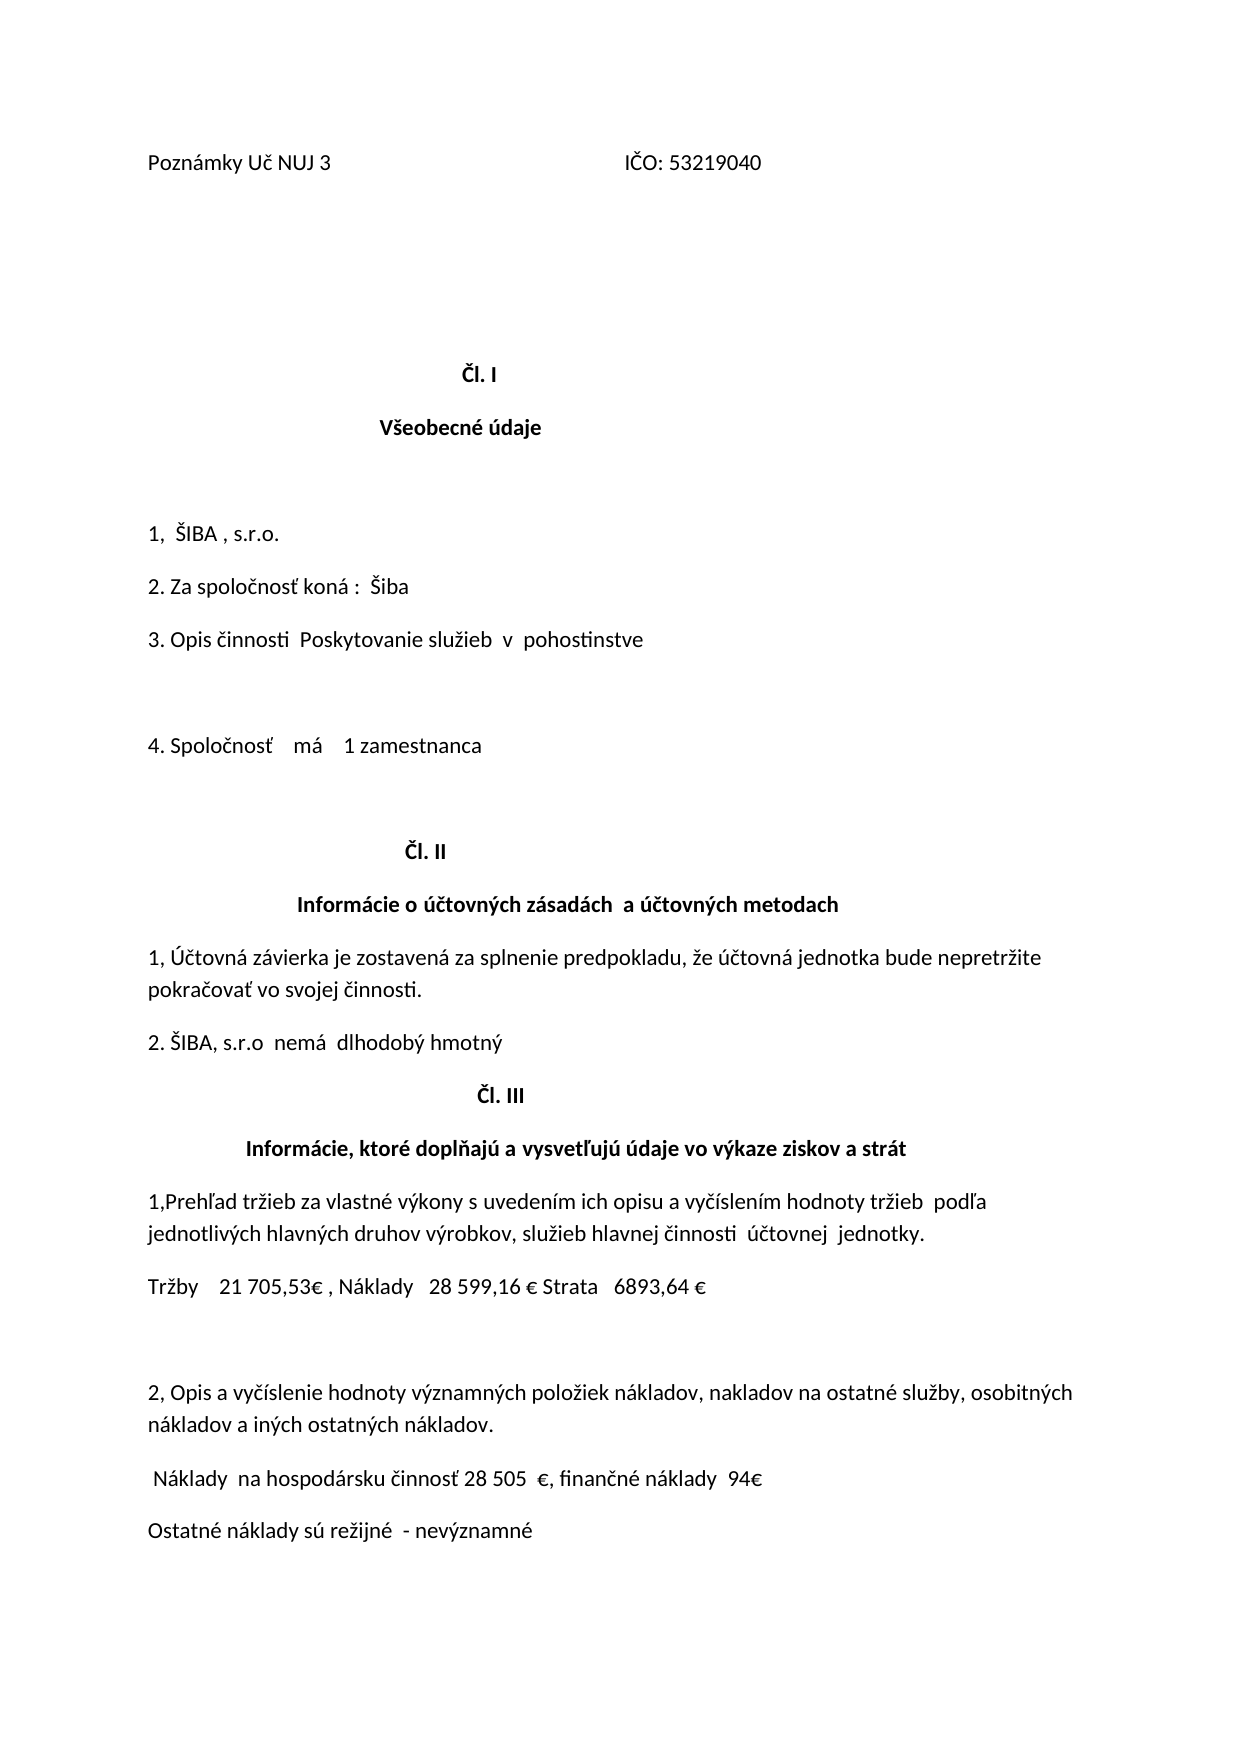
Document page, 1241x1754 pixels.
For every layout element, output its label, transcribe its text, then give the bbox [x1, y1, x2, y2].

text 2, Opis a vyčíslenie hodnoty významných položiek nákladov, nakladov na ostatné služby, osobitných nákladov a iných ostatných nákladov. [148, 1378, 1093, 1439]
text 3. Opis činnosti Poskytovanie služieb v pohostinstve [148, 625, 1093, 653]
text 2. ŠIBA, s.r.o nemá dlhodobý hmotný [148, 1028, 1093, 1056]
text 1, ŠIBA , s.r.o. [148, 519, 1093, 547]
text 2. Za spoločnosť koná : Šiba [148, 572, 1093, 600]
text Ostatné náklady sú režijné - nevýznamné [148, 1517, 1093, 1545]
text Informácie o účtovných zásadách a účtovných metodach [148, 890, 1093, 918]
text 1,Prehľad tržieb za vlastné výkony s uvedením ich opisu a vyčíslením hodnoty tržieb podľa jednotlivých hlavných druhov výrobkov, služieb hlavnej činnosti účtovnej jednotky. [148, 1187, 1093, 1247]
text Všeobecné údaje [148, 413, 1093, 441]
text Náklady na hospodársku činnosť 28 505 €, finančné náklady 94€ [148, 1464, 1093, 1492]
text Čl. III [148, 1081, 1093, 1109]
text Čl. II [148, 837, 1093, 865]
text 1, Účtovná závierka je zostavená za splnenie predpokladu, že účtovná jednotka bude nepretržite pokračovať vo svojej činnosti. [148, 943, 1093, 1003]
text Poznámky Uč NUJ 3 IČO: 53219040 [148, 148, 1093, 176]
text Informácie, ktoré doplňajú a vysvetľujú údaje vo výkaze ziskov a strát [148, 1134, 1093, 1162]
text Čl. I [148, 360, 1093, 388]
text 4. Spoločnosť má 1 zamestnanca [148, 731, 1093, 759]
text Tržby 21 705,53€ , Náklady 28 599,16 € Strata 6893,64 € [148, 1272, 1093, 1300]
